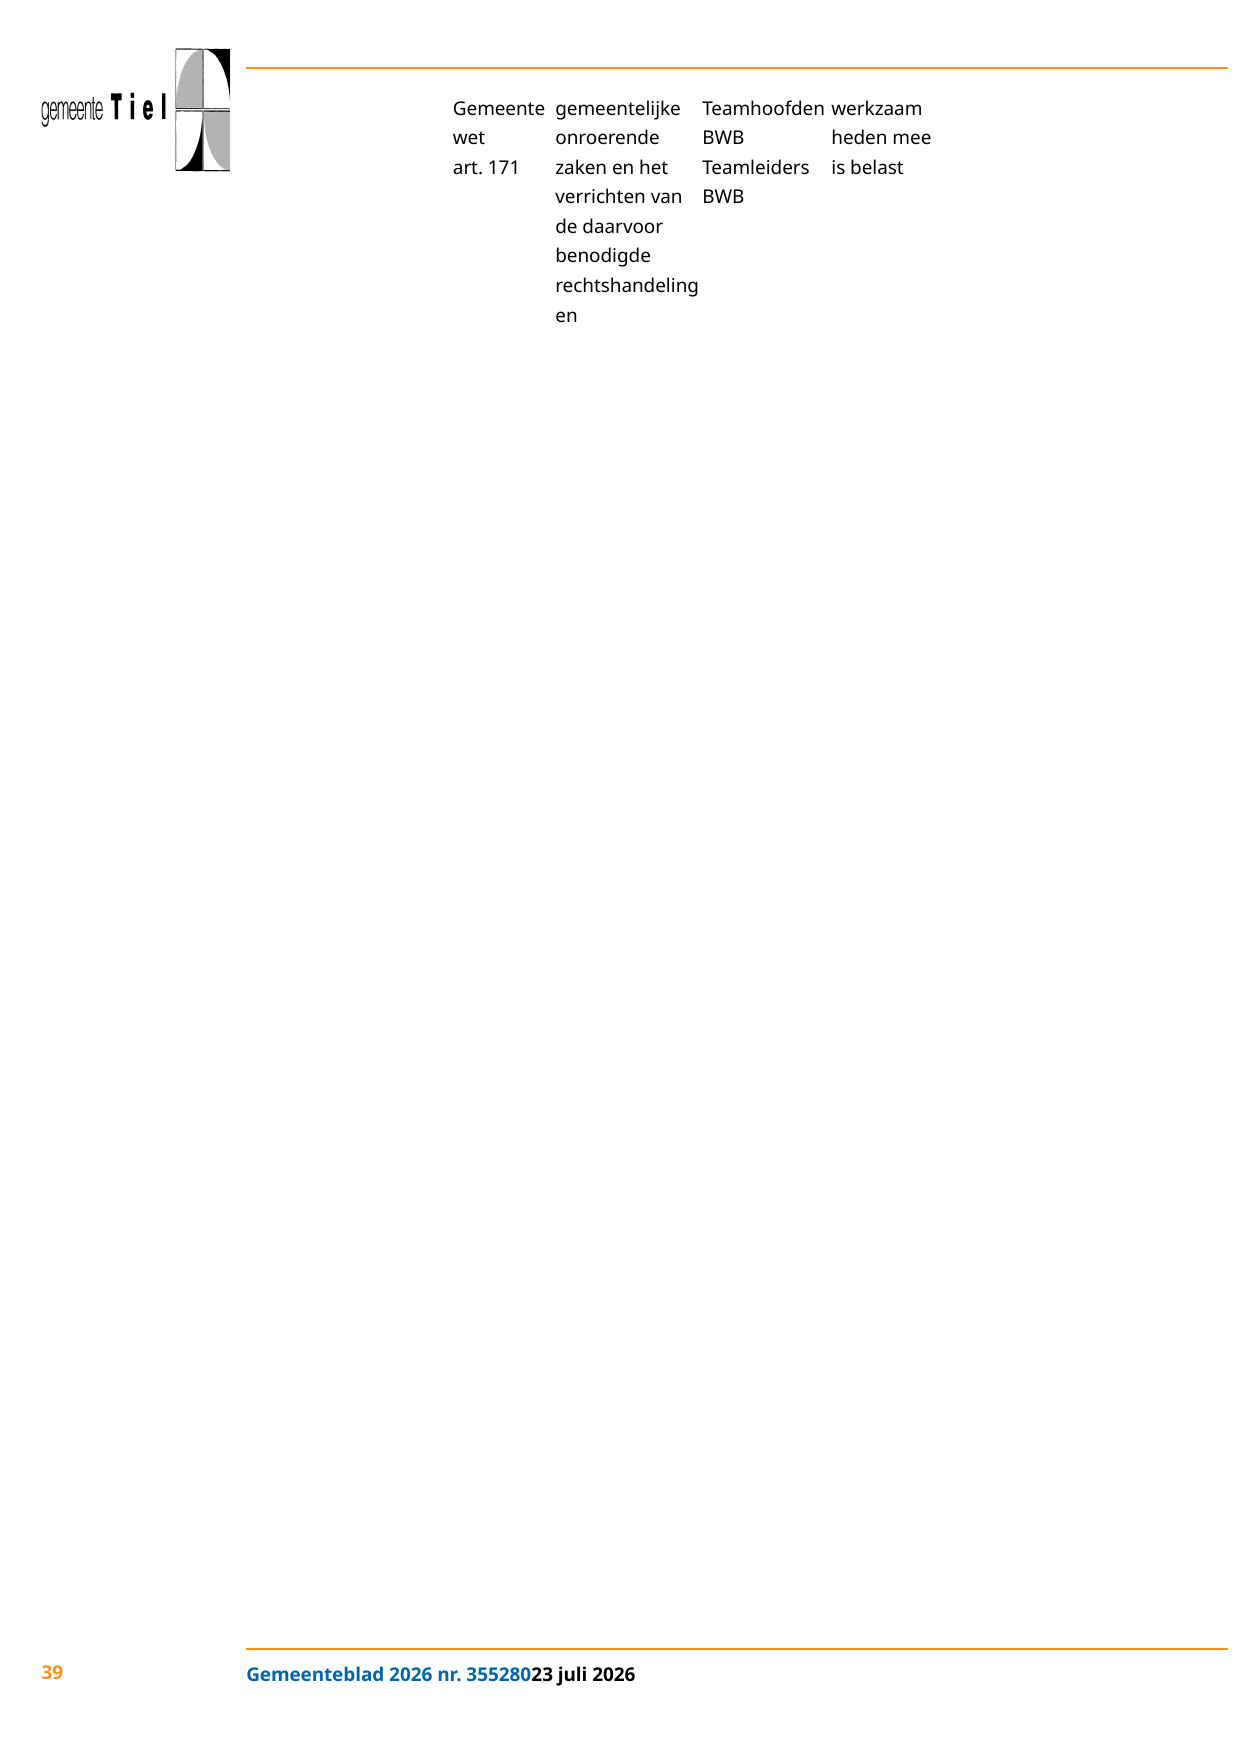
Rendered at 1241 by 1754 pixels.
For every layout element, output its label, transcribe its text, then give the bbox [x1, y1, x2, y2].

table_cell Teamhoofden BWB Teamleiders BWB [702, 95, 831, 328]
picture [41, 47, 231, 172]
table_cell [248, 95, 453, 328]
table_cell Gemeentewet art. 171 [453, 95, 555, 328]
table_cell werkzaamheden mee is belast [831, 95, 933, 328]
table_cell [934, 95, 1049, 328]
table_cell gemeentelijke onroerende zaken en het verrichten van de daarvoor benodigde rechtshandelingen [555, 95, 702, 328]
